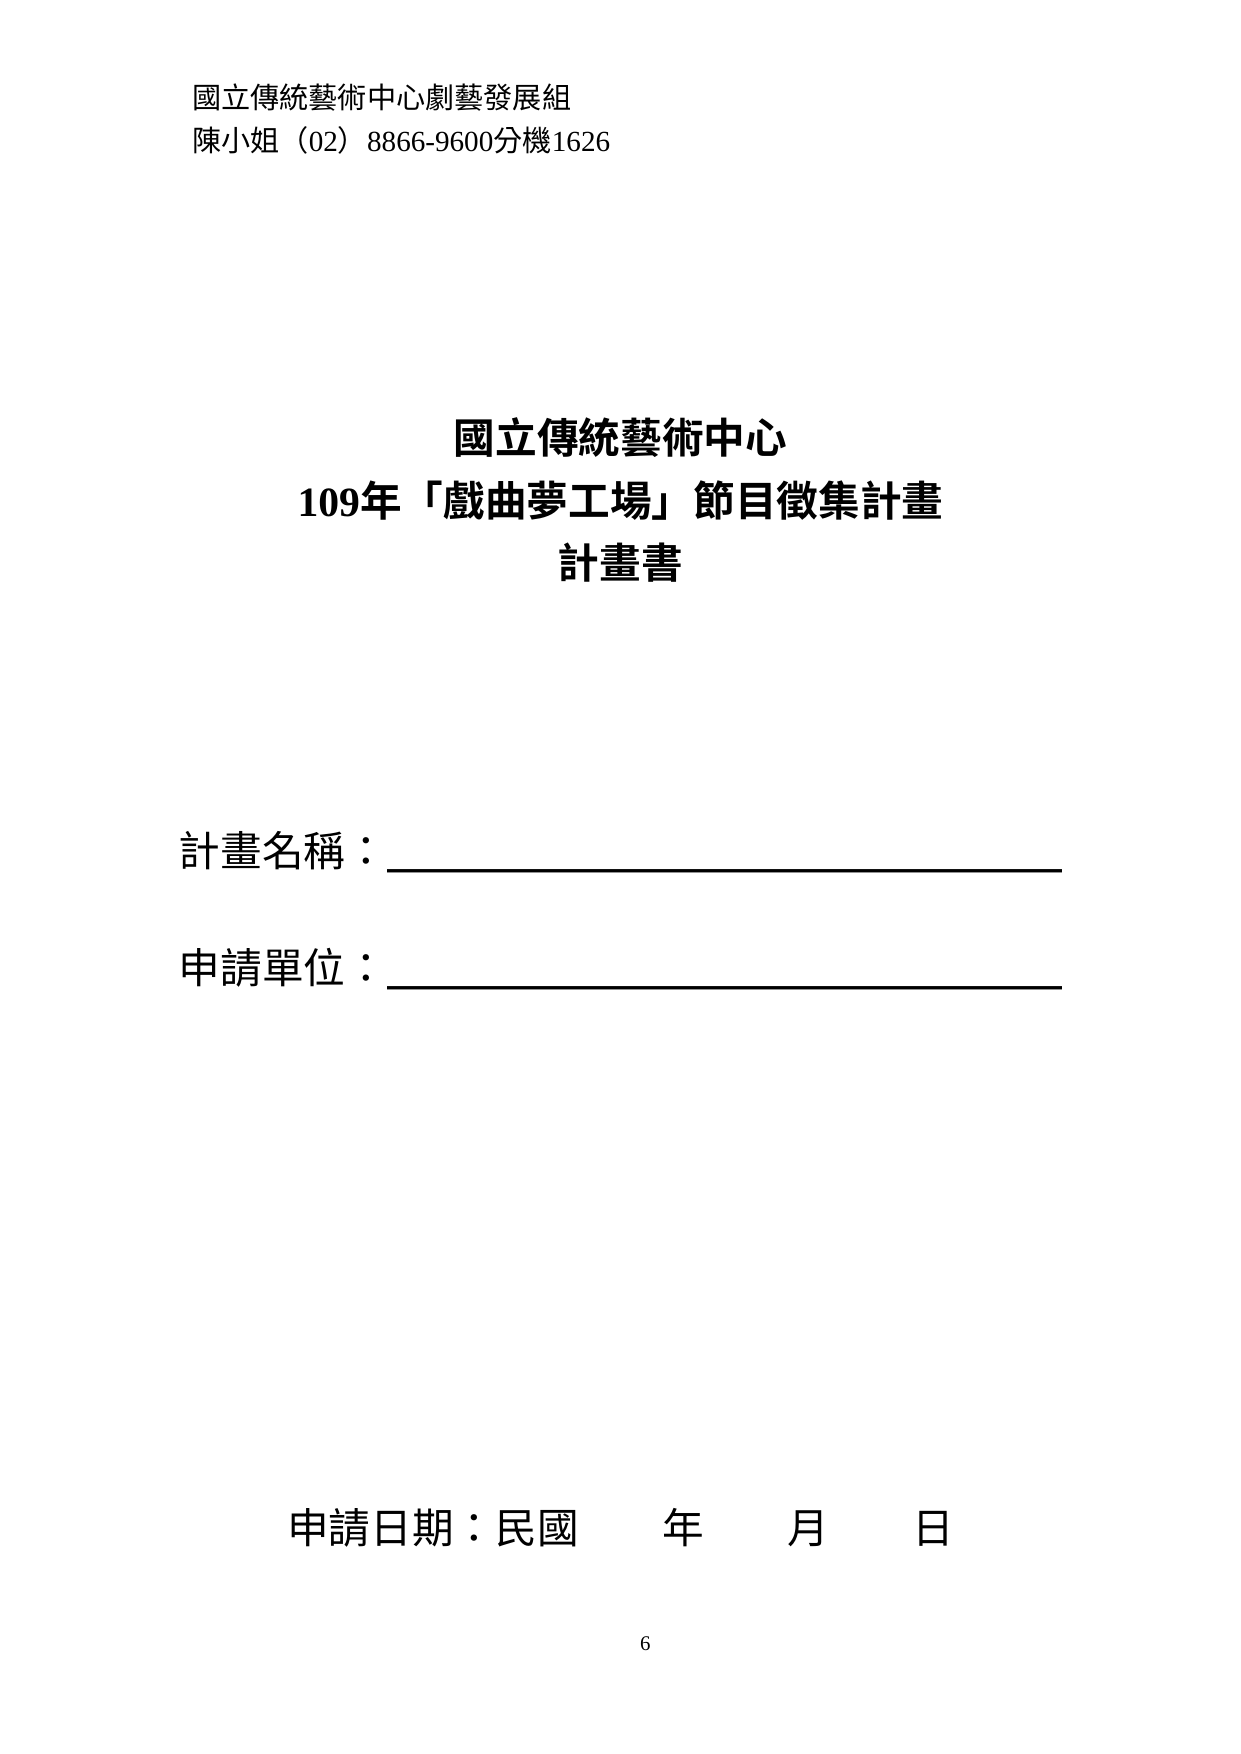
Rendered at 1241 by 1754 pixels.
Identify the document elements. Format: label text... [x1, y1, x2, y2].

text 申請日期：民國 年 月 日 [118, 1495, 1122, 1556]
text 國立傳統藝術中心劇藝發展組 [192, 75, 1122, 117]
text 計畫書 [118, 529, 1122, 591]
text 109年「戲曲夢工場」節目徵集計畫 [118, 466, 1122, 529]
text 計畫名稱：___________________________ [118, 818, 1122, 879]
text 申請單位：___________________________ [118, 935, 1122, 996]
text 國立傳統藝術中心 [118, 404, 1122, 466]
text 陳小姐（02）8866-9600分機1626 [192, 117, 1122, 159]
